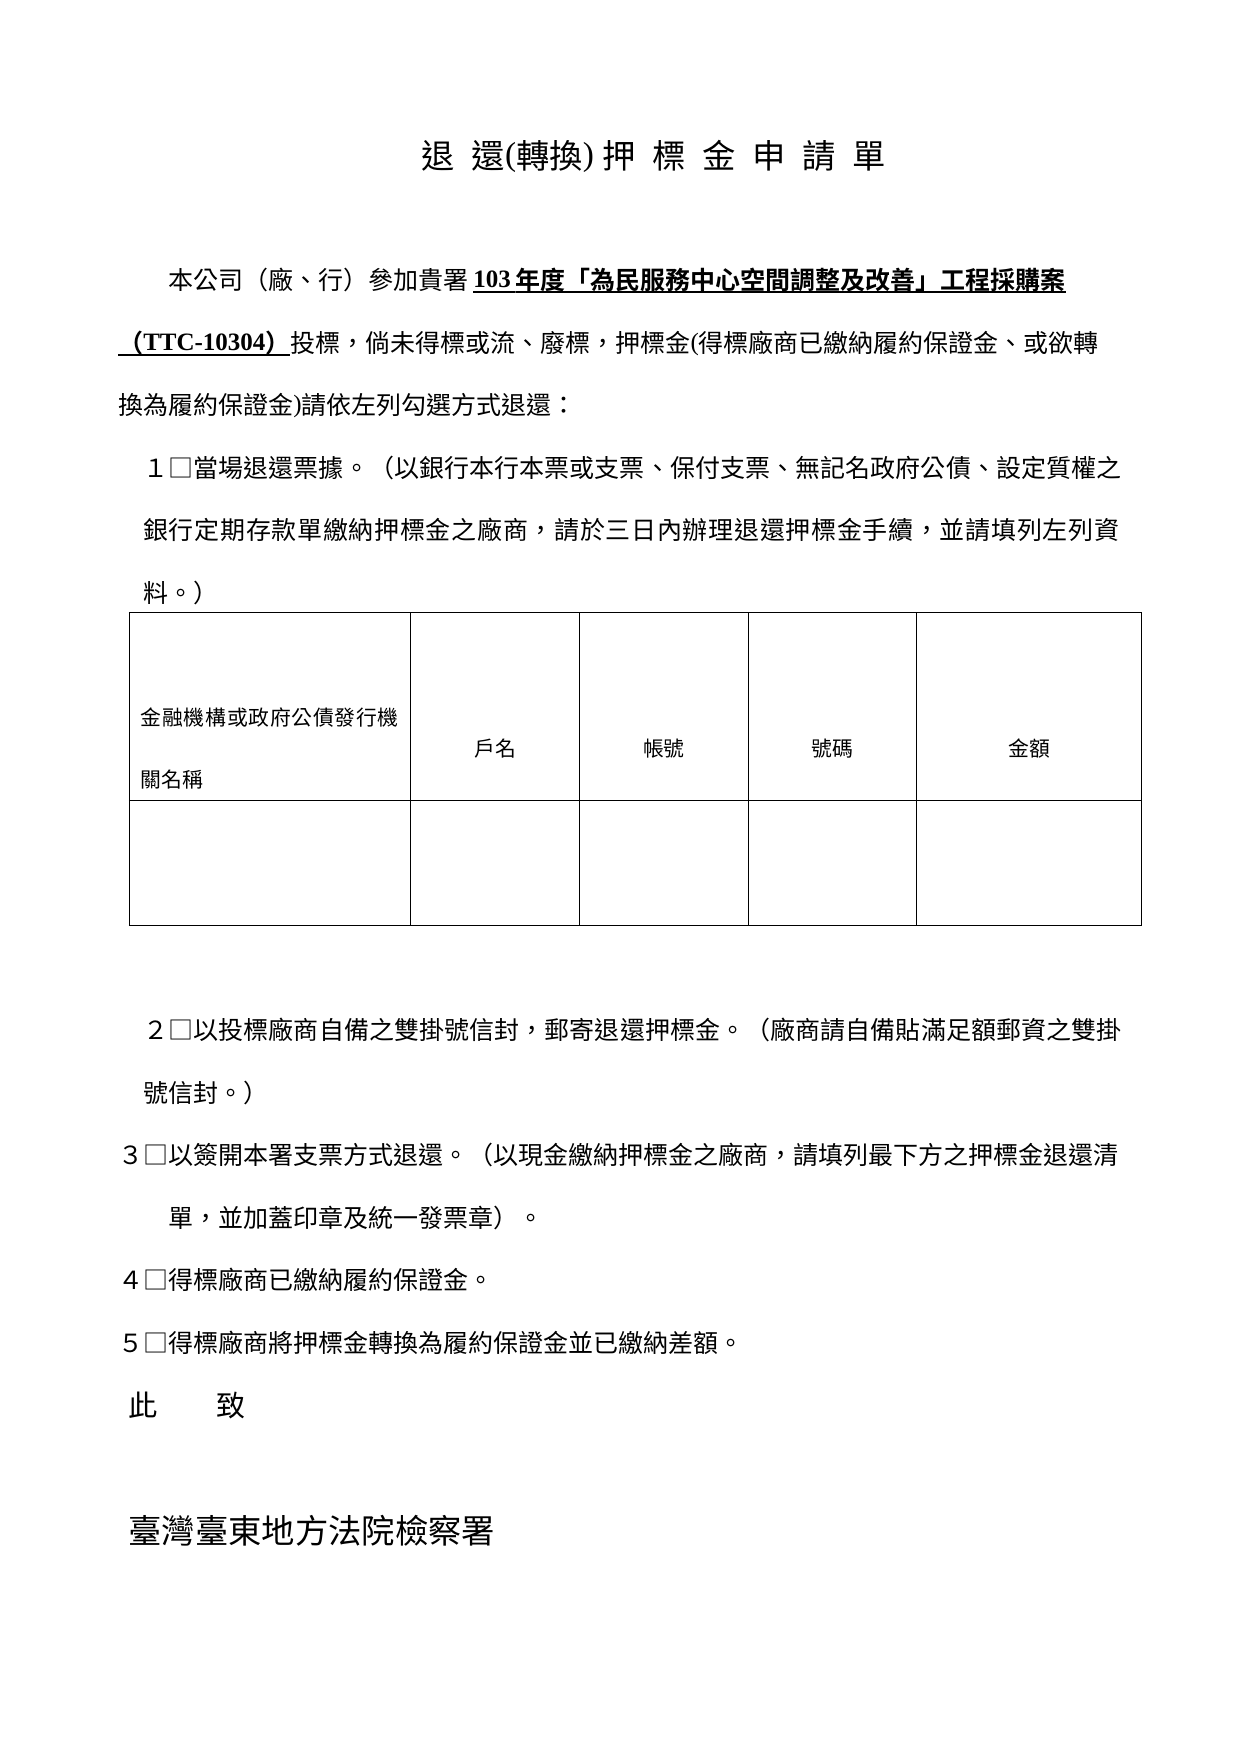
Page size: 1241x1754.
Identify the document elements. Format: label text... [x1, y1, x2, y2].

table_header 號碼 [749, 613, 916, 800]
table_cell [411, 801, 579, 925]
text ３□以簽開本署支票方式退還。（以現金繳納押標金之廠商，請填列最下方之押標金退還清單，並加蓋印章及統一發票章）。 [118, 1112, 1122, 1237]
table_header 金融機構或政府公債發行機關名稱 [130, 613, 410, 800]
text １□當場退還票據。（以銀行本行本票或支票、保付支票、無記名政府公債、設定質權之銀行定期存款單繳納押標金之廠商，請於三日內辦理退還押標金手續，並請填列左列資料。） [143, 425, 1122, 612]
table_cell [749, 801, 916, 925]
text 臺灣臺東地方法院檢察署 [128, 1487, 1122, 1550]
table_cell [580, 801, 748, 925]
text 退 還(轉換) 押 標 金 申 請 單 [118, 112, 1122, 175]
table_header 帳號 [580, 613, 748, 800]
text ２□以投標廠商自備之雙掛號信封，郵寄退還押標金。（廠商請自備貼滿足額郵資之雙掛號信封。） [143, 987, 1122, 1112]
text 本公司（廠、行）參加貴署103年度「為民服務中心空間調整及改善」工程採購案（TTC-10304）投標，倘未得標或流、廢標，押標金(得標廠商已繳納履約保證金、或欲轉換為履約保證金)請依左列勾選方式退還： [118, 237, 1122, 425]
table_header 金額 [917, 613, 1141, 800]
text ４□得標廠商已繳納履約保證金。 [118, 1237, 1122, 1300]
table_cell [130, 801, 410, 925]
table_header 戶名 [411, 613, 579, 800]
text ５□得標廠商將押標金轉換為履約保證金並已繳納差額。 [118, 1300, 1122, 1362]
text 此 致 [128, 1362, 1122, 1425]
table_cell [917, 801, 1141, 925]
